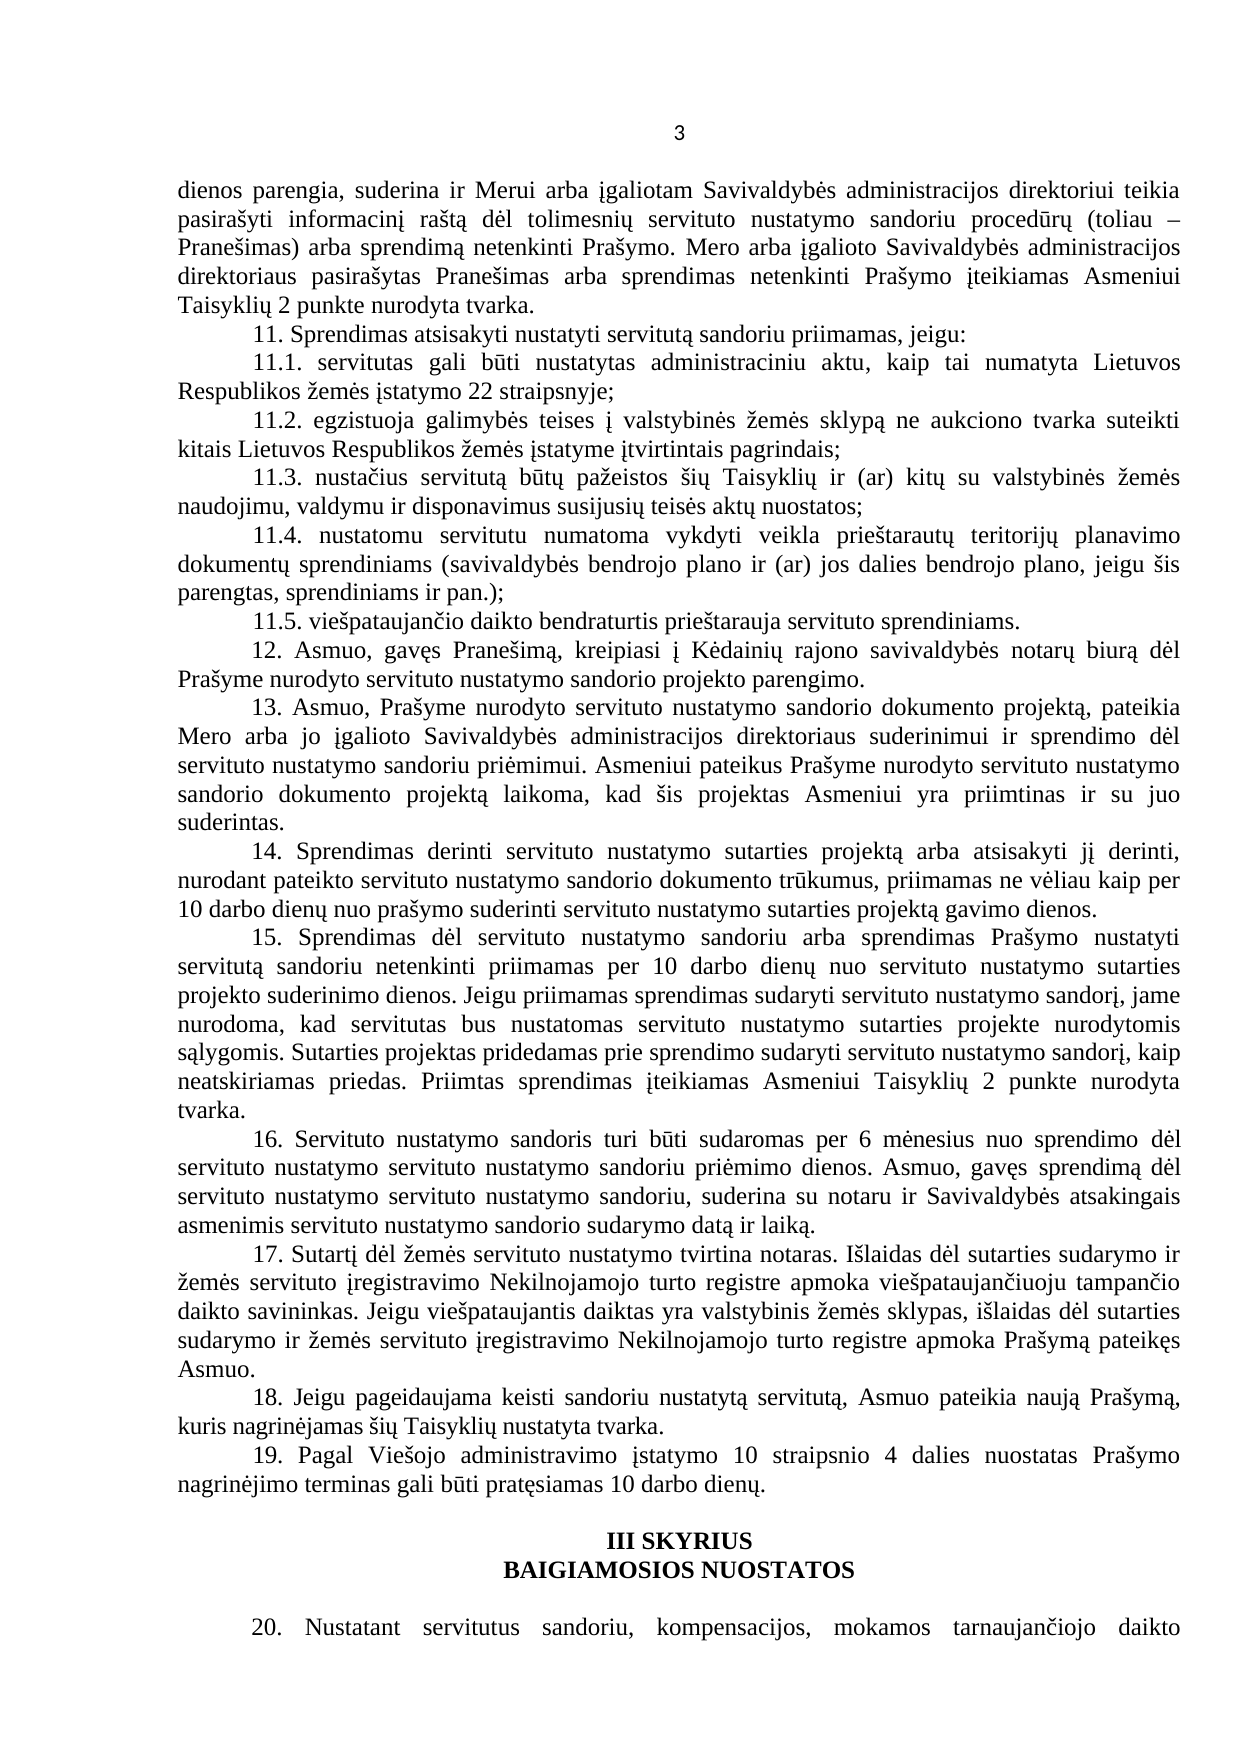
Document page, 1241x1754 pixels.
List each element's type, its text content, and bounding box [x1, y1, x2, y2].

text 11. Sprendimas atsisakyti nustatyti servitutą sandoriu priimamas, jeigu: [177, 319, 1181, 347]
text 15. Sprendimas dėl servituto nustatymo sandoriu arba sprendimas Prašymo nustatyti servitutą sandoriu netenkinti priimamas per 10 darbo dienų nuo servituto nustatymo sutarties projekto suderinimo dienos. Jeigu priimamas sprendimas sudaryti servituto nustatymo sandorį, jame nurodoma, kad servitutas bus nustatomas servituto nustatymo sutarties projekte nurodytomis sąlygomis. Sutarties projektas pridedamas prie sprendimo sudaryti servituto nustatymo sandorį, kaip neatskiriamas priedas. Priimtas sprendimas įteikiamas Asmeniui Taisyklių 2 punkte nurodyta tvarka. [177, 922, 1181, 1124]
text 19. Pagal Viešojo administravimo įstatymo 10 straipsnio 4 dalies nuostatas Prašymo nagrinėjimo terminas gali būti pratęsiamas 10 darbo dienų. [177, 1440, 1181, 1497]
text 18. Jeigu pageidaujama keisti sandoriu nustatytą servitutą, Asmuo pateikia naują Prašymą, kuris nagrinėjamas šių Taisyklių nustatyta tvarka. [177, 1382, 1181, 1440]
text 20. Nustatant servitutus sandoriu, kompensacijos, mokamos tarnaujančiojo daikto [177, 1612, 1181, 1641]
text 11.1. servitutas gali būti nustatytas administraciniu aktu, kaip tai numatyta Lietuvos Respublikos žemės įstatymo 22 straipsnyje; [177, 347, 1181, 405]
text 11.5. viešpataujančio daikto bendraturtis prieštarauja servituto sprendiniams. [177, 606, 1181, 635]
text 16. Servituto nustatymo sandoris turi būti sudaromas per 6 mėnesius nuo sprendimo dėl servituto nustatymo servituto nustatymo sandoriu priėmimo dienos. Asmuo, gavęs sprendimą dėl servituto nustatymo servituto nustatymo sandoriu, suderina su notaru ir Savivaldybės atsakingais asmenimis servituto nustatymo sandorio sudarymo datą ir laiką. [177, 1124, 1181, 1239]
text 11.3. nustačius servitutą būtų pažeistos šių Taisyklių ir (ar) kitų su valstybinės žemės naudojimu, valdymu ir disponavimus susijusių teisės aktų nuostatos; [177, 462, 1181, 520]
text III SKYRIUS [177, 1526, 1181, 1555]
text 17. Sutartį dėl žemės servituto nustatymo tvirtina notaras. Išlaidas dėl sutarties sudarymo ir žemės servituto įregistravimo Nekilnojamojo turto registre apmoka viešpataujančiuoju tampančio daikto savininkas. Jeigu viešpataujantis daiktas yra valstybinis žemės sklypas, išlaidas dėl sutarties sudarymo ir žemės servituto įregistravimo Nekilnojamojo turto registre apmoka Prašymą pateikęs Asmuo. [177, 1239, 1181, 1382]
text 14. Sprendimas derinti servituto nustatymo sutarties projektą arba atsisakyti jį derinti, nurodant pateikto servituto nustatymo sandorio dokumento trūkumus, priimamas ne vėliau kaip per 10 darbo dienų nuo prašymo suderinti servituto nustatymo sutarties projektą gavimo dienos. [177, 836, 1181, 922]
text 13. Asmuo, Prašyme nurodyto servituto nustatymo sandorio dokumento projektą, pateikia Mero arba jo įgalioto Savivaldybės administracijos direktoriaus suderinimui ir sprendimo dėl servituto nustatymo sandoriu priėmimui. Asmeniui pateikus Prašyme nurodyto servituto nustatymo sandorio dokumento projektą laikoma, kad šis projektas Asmeniui yra priimtinas ir su juo suderintas. [177, 692, 1181, 836]
text 11.4. nustatomu servitutu numatoma vykdyti veikla prieštarautų teritorijų planavimo dokumentų sprendiniams (savivaldybės bendrojo plano ir (ar) jos dalies bendrojo plano, jeigu šis parengtas, sprendiniams ir pan.); [177, 520, 1181, 606]
text 12. Asmuo, gavęs Pranešimą, kreipiasi į Kėdainių rajono savivaldybės notarų biurą dėl Prašyme nurodyto servituto nustatymo sandorio projekto parengimo. [177, 635, 1181, 692]
text dienos parengia, suderina ir Merui arba įgaliotam Savivaldybės administracijos direktoriui teikia pasirašyti informacinį raštą dėl tolimesnių servituto nustatymo sandoriu procedūrų (toliau – Pranešimas) arba sprendimą netenkinti Prašymo. Mero arba įgalioto Savivaldybės administracijos direktoriaus pasirašytas Pranešimas arba sprendimas netenkinti Prašymo įteikiamas Asmeniui Taisyklių 2 punkte nurodyta tvarka. [177, 175, 1181, 319]
text Baigiamosios NUOSTATOS [177, 1555, 1181, 1584]
text 11.2. egzistuoja galimybės teises į valstybinės žemės sklypą ne aukciono tvarka suteikti kitais Lietuvos Respublikos žemės įstatyme įtvirtintais pagrindais; [177, 405, 1181, 462]
